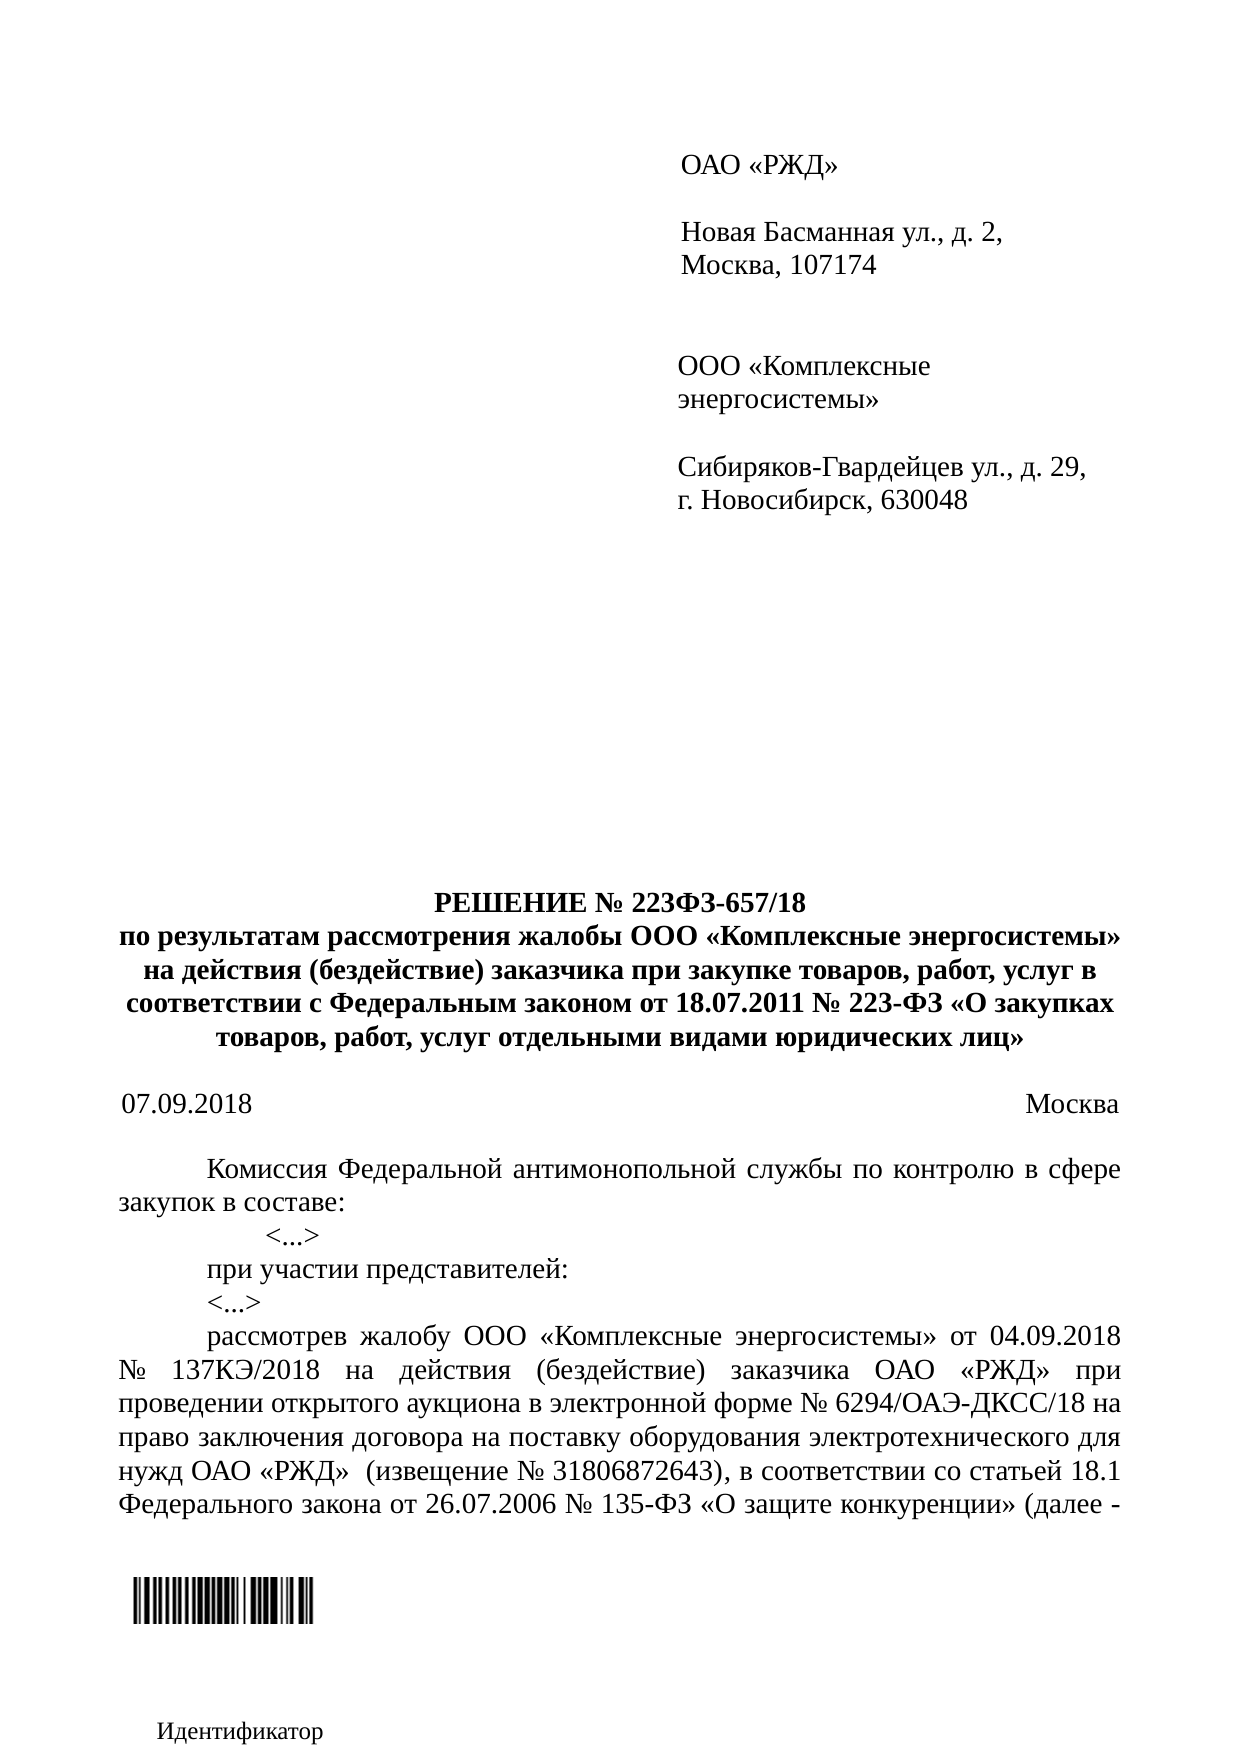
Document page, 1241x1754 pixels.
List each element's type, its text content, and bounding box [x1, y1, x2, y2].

text рассмотрев жалобу ООО «Комплексные энергосистемы» от 04.09.2018 № 137КЭ/2018 на действия (бездействие) заказчика ОАО «РЖД» при проведении открытого аукциона в электронной форме № 6294/ОАЭ-ДКСС/18 на право заключения договора на поставку оборудования электротехнического для нужд ОАО «РЖД» (извещение № 31806872643), в соответствии со статьей 18.1 Федерального закона от 26.07.2006 № 135-ФЗ «О защите конкуренции» (далее [118, 1318, 1122, 1520]
text при участии представителей: [118, 1251, 1122, 1285]
text Комиссия Федеральной антимонопольной службы по контролю в сфере закупок в составе: [118, 1151, 1122, 1218]
text <...> [118, 1218, 1122, 1251]
picture [118, 1577, 331, 1624]
text ОАО «РЖД» [681, 147, 1122, 180]
text <...> [118, 1285, 1122, 1318]
text ООО «Комплексные энергосистемы» [677, 348, 1122, 415]
text по результатам рассмотрения жалобы ООО «Комплексные энергосистемы» на действия (бездействие) заказчика при закупке товаров, работ, услуг в соответствии с Федеральным законом от 18.07.2011 № 223-ФЗ «О закупках товаров, работ, услуг отдельными видами юридических лиц» [118, 918, 1122, 1052]
text РЕШЕНИЕ № 223ФЗ-657/18 [118, 885, 1122, 918]
text Москва, 107174 [681, 247, 1122, 281]
text г. Новосибирск, 630048 [677, 482, 1122, 516]
text 07.09.2018 Москва [118, 1086, 1122, 1119]
text Новая Басманная ул., д. 2, [681, 214, 1122, 247]
text Сибиряков-Гвардейцев ул., д. 29, [677, 449, 1122, 482]
